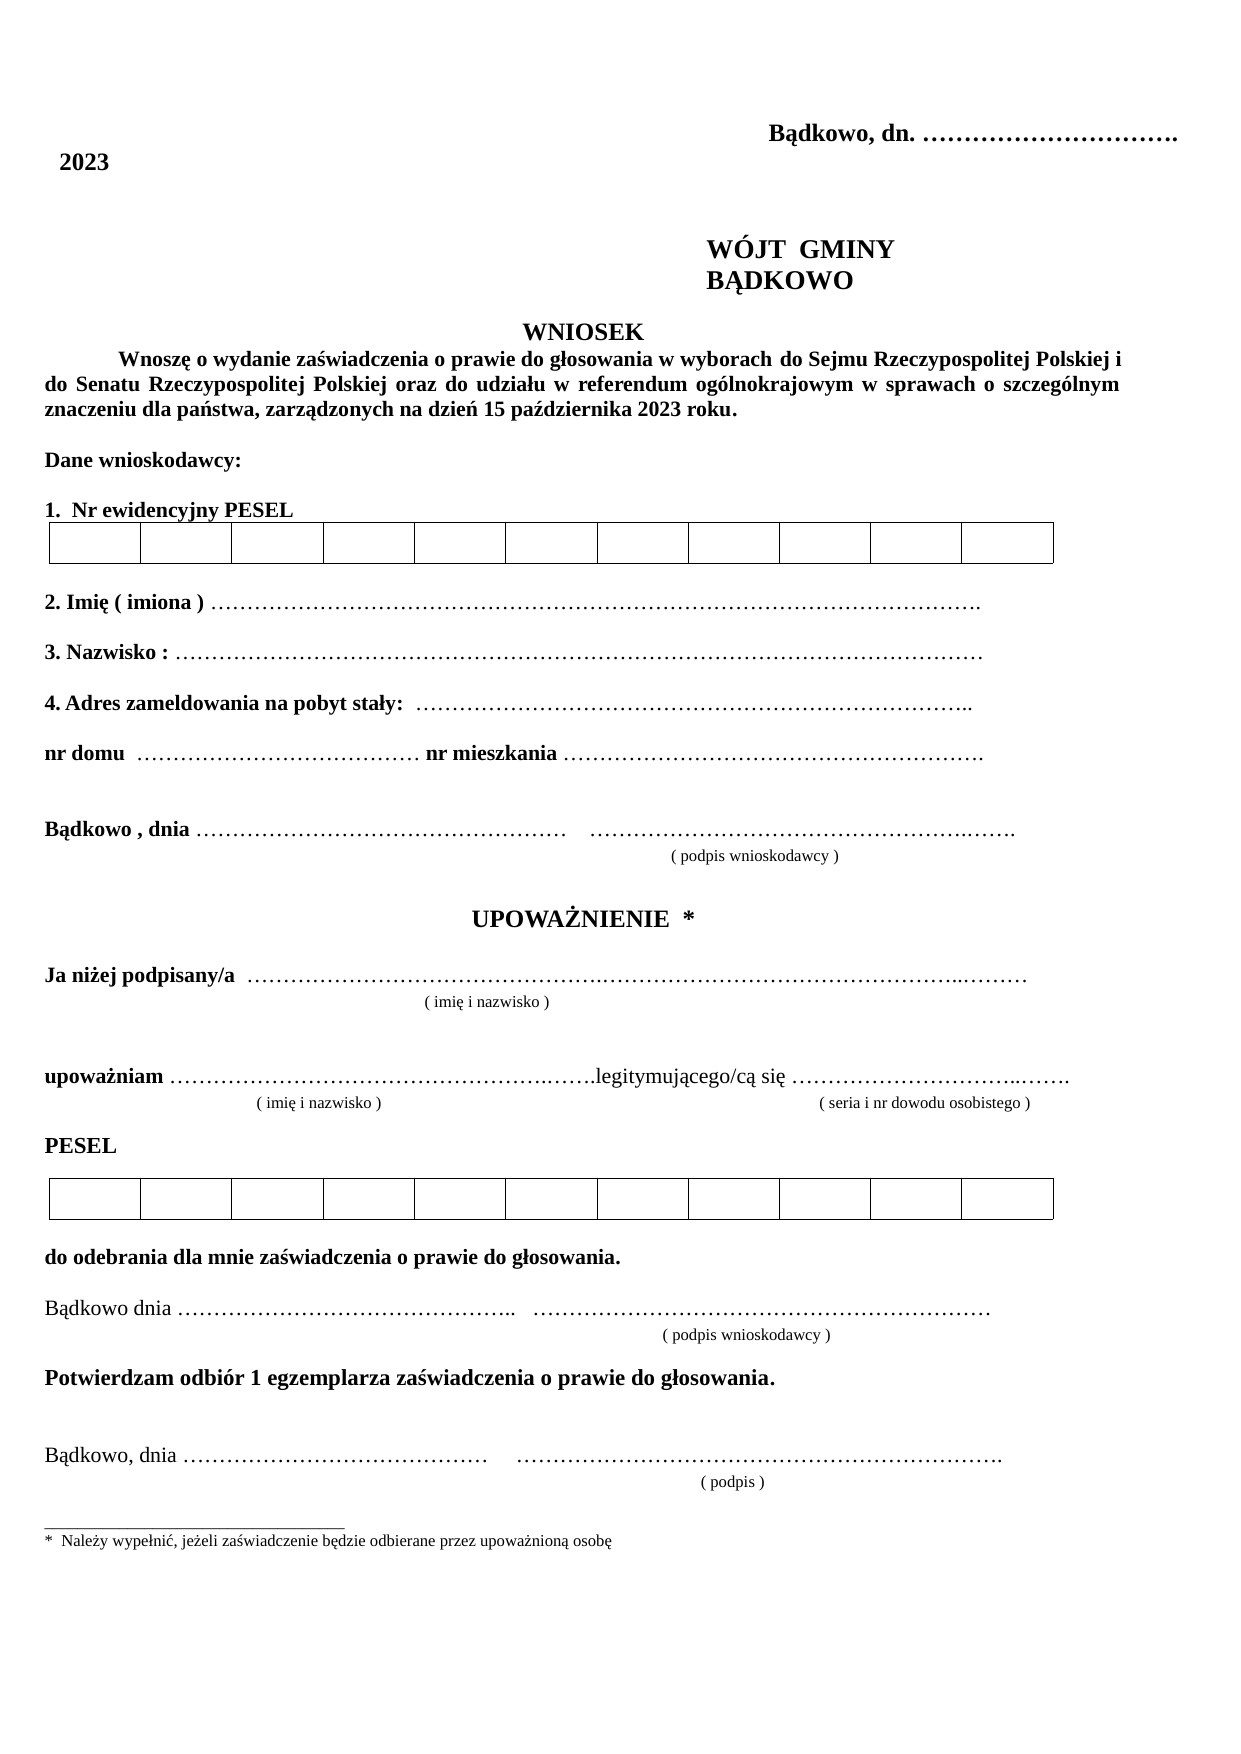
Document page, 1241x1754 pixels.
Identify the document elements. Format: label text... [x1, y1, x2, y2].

text WNIOSEK [44, 317, 1122, 346]
text do odebrania dla mnie zaświadczenia o prawie do głosowania. [44, 1244, 1122, 1269]
table_header [689, 523, 779, 563]
table_header [232, 523, 323, 563]
text UPOWAŻNIENIE * [44, 904, 1122, 933]
text Bądkowo , dnia …………………………………………… …………………………………………….……. [44, 816, 1122, 841]
table_header [962, 1179, 1053, 1218]
table_header [506, 1179, 597, 1218]
text ( podpis wnioskodawcy ) [44, 841, 1122, 866]
text Bądkowo, dn. …………………………. 2023 [0, 118, 1181, 176]
table_header [780, 1179, 870, 1218]
text 2. Imię ( imiona ) ……………………………………………………………………………………………. [44, 589, 1122, 614]
text Wnoszę o wydanie zaświadczenia o prawie do głosowania w wyborach do Sejmu Rzeczypospolitej Polskiej i do Senatu Rzeczypospolitej Polskiej oraz do udziału w referendum ogólnokrajowym w sprawach o szczególnym znaczeniu dla państwa, zarządzonych na dzień 15 października 2023 roku. [44, 346, 1122, 421]
table_header [141, 523, 231, 563]
text ____________________________________ [44, 1512, 1122, 1531]
table_header [871, 523, 961, 563]
table_header [324, 523, 414, 563]
table_header [232, 1179, 323, 1218]
table_header [141, 1179, 231, 1218]
text PESEL [44, 1132, 1122, 1158]
text ( podpis wnioskodawcy ) [44, 1320, 1122, 1345]
table_header [50, 523, 140, 563]
text nr domu ………………………………… nr mieszkania …………………………………………………. [44, 740, 1122, 765]
text WÓJT GMINY [44, 233, 1122, 264]
table_header [506, 523, 597, 563]
table_header [50, 1179, 140, 1218]
text Dane wnioskodawcy: [44, 447, 1122, 472]
table_header [871, 1179, 961, 1218]
text * Należy wypełnić, jeżeli zaświadczenie będzie odbierane przez upoważnioną osobę [44, 1531, 1122, 1550]
table_header [598, 1179, 688, 1218]
table_header [780, 523, 870, 563]
text 1. Nr ewidencyjny PESEL [44, 497, 1122, 522]
text Bądkowo dnia ……………………………………….. ……………………………………………………… [44, 1294, 1122, 1320]
table_header [598, 523, 688, 563]
text upoważniam …………………………………………….…….legitymującego/cą się …………………………..……. [44, 1063, 1122, 1088]
table_header [962, 523, 1053, 563]
table_header [415, 1179, 505, 1218]
text ( imię i nazwisko ) ( seria i nr dowodu osobistego ) [44, 1088, 1122, 1113]
text 3. Nazwisko : ………………………………………………………………………………………………… [44, 639, 1122, 664]
text Ja niżej podpisany/a ………………………………………….…………………………………………..……… [44, 962, 1122, 987]
text Potwierdzam odbiór 1 egzemplarza zaświadczenia o prawie do głosowania. [44, 1364, 1122, 1391]
text BĄDKOWO [44, 264, 1122, 295]
table_header [324, 1179, 414, 1218]
text ( podpis ) [44, 1467, 1122, 1492]
table_header [689, 1179, 779, 1218]
text 4. Adres zameldowania na pobyt stały: ………………………………………………………………….. [44, 689, 1122, 715]
table_header [415, 523, 505, 563]
text Bądkowo, dnia …………………………………… …………………………………………………………. [44, 1442, 1122, 1467]
text ( imię i nazwisko ) [44, 987, 1122, 1012]
